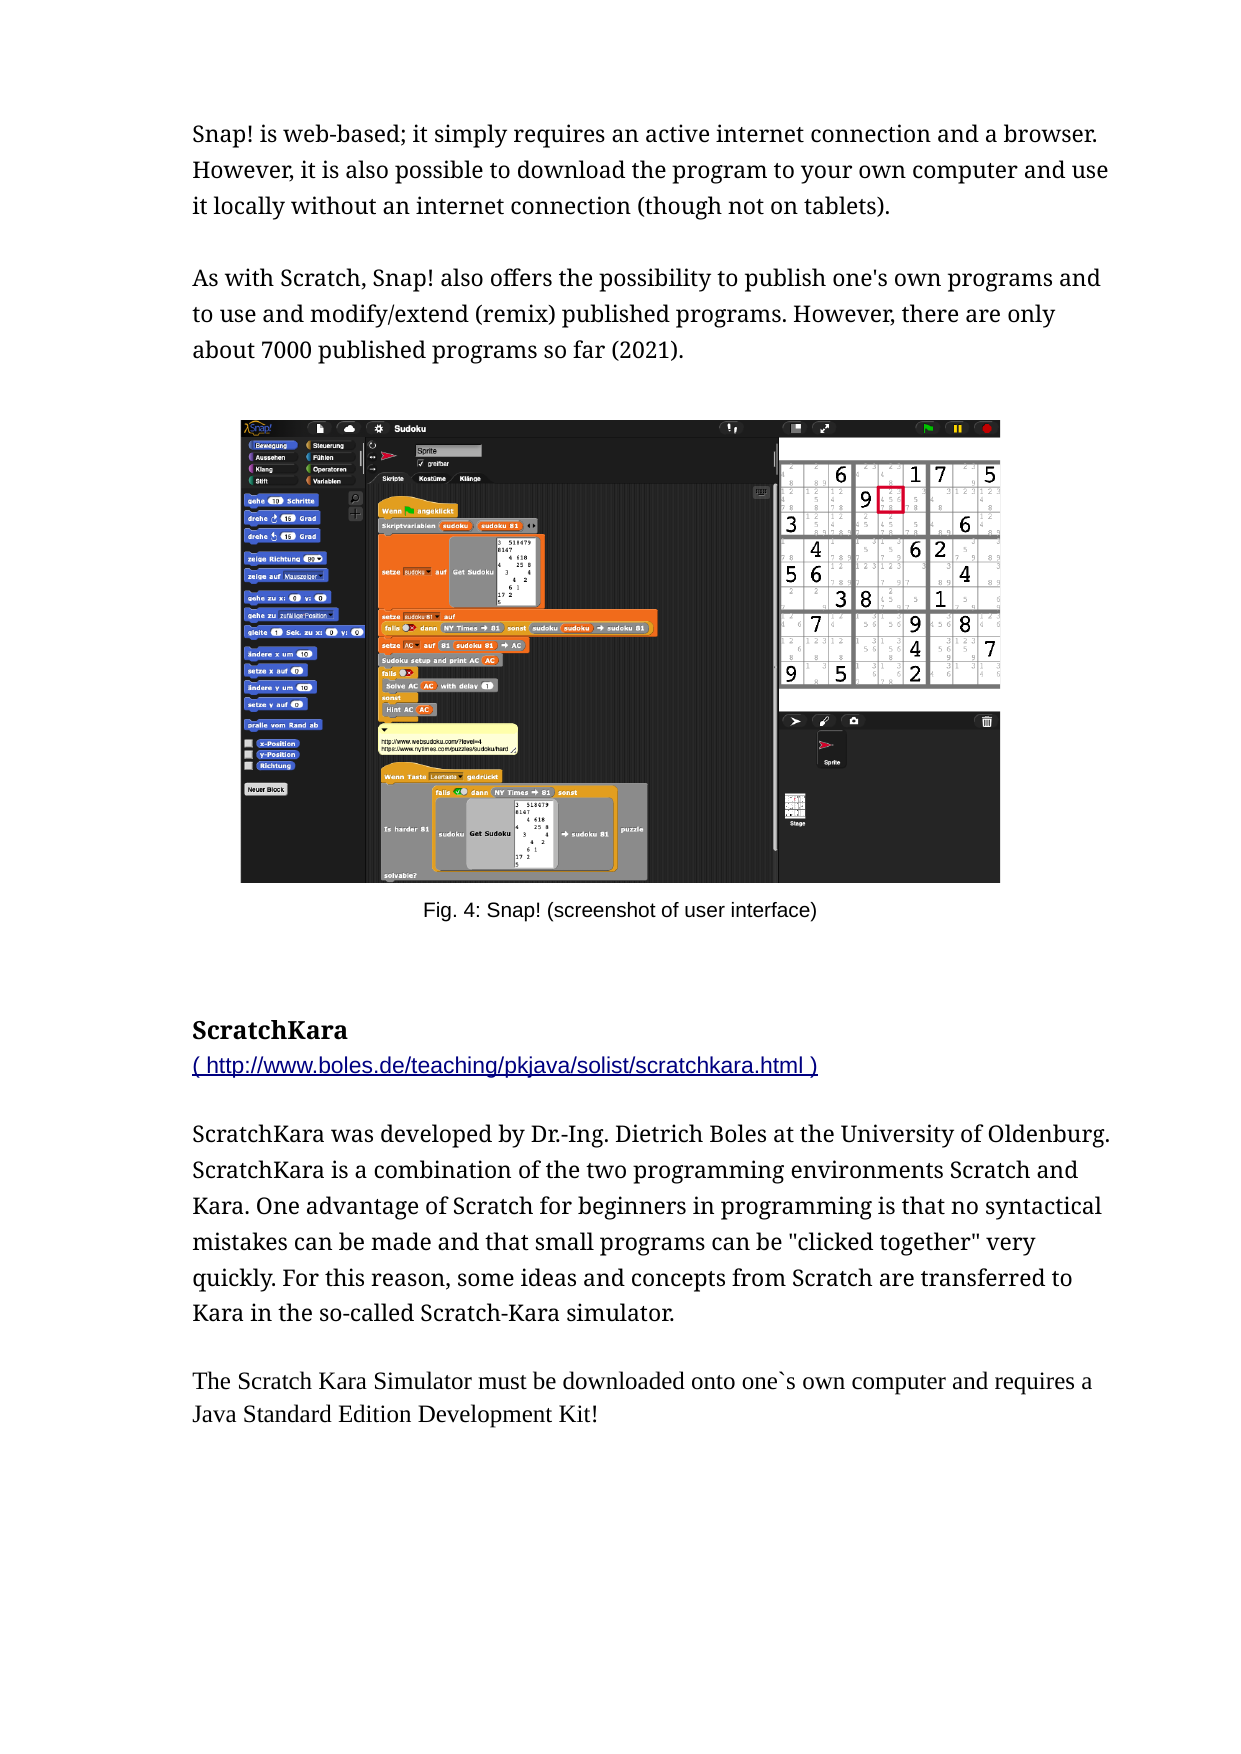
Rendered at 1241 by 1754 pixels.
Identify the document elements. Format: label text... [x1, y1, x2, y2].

text Snap! is web-based; it simply requires an active internet connection and a browser. However, it is also possible to download the program to your own computer and use it locally without an internet connection (though not on tablets). [192, 118, 1122, 221]
text ScratchKara [192, 1012, 1122, 1046]
text As with Scratch, Snap! also offers the possibility to publish one's own programs and to use and modify/extend (remix) published programs. However, there are only about 7000 published programs so far (2021). [192, 262, 1122, 365]
text Fig. 4: Snap! (screenshot of user interface) [234, 420, 1006, 922]
text ScratchKara was developed by Dr.-Ing. Dietrich Boles at the University of Oldenburg. ScratchKara is a combination of the two programming environments Scratch and Kara. One advantage of Scratch for beginners in programming is that no syntactical mistakes can be made and that small programs can be "clicked together" very quickly. For this reason, some ideas and concepts from Scratch are transferred to Kara in the so-called Scratch-Kara simulator. [192, 1118, 1122, 1329]
text The Scratch Kara Simulator must be downloaded onto one`s own computer and requires a Java Standard Edition Development Kit! [192, 1366, 1122, 1428]
picture [240, 420, 1001, 883]
